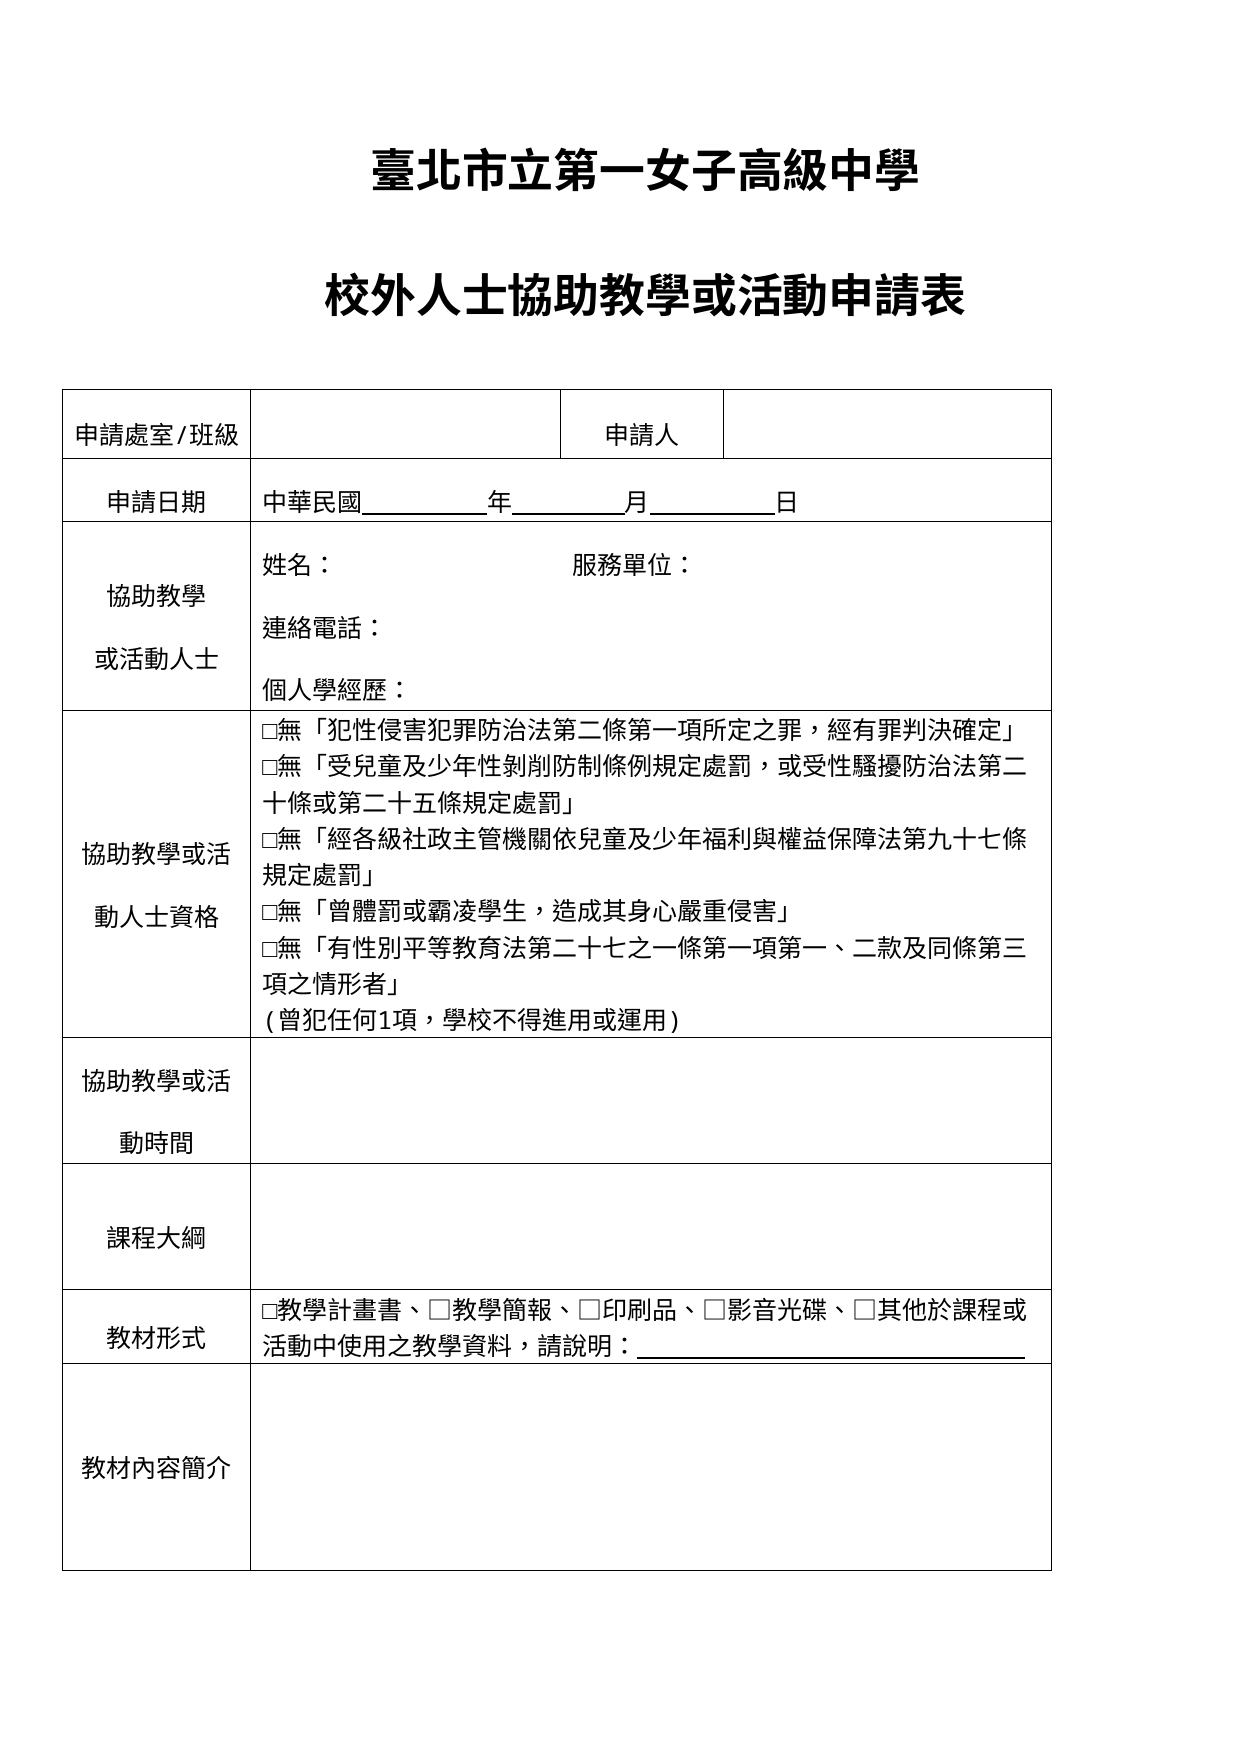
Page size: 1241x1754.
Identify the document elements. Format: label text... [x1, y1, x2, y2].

table_header 申請處室/班級 [63, 390, 250, 457]
table_cell 協助教學 或活動人士 [63, 522, 250, 709]
table_cell 服務單位： [561, 522, 1051, 709]
table_header [724, 390, 1051, 457]
table_cell [251, 1038, 1051, 1163]
table_cell [251, 1164, 1051, 1289]
table_cell 課程大綱 [63, 1164, 250, 1289]
table_cell 教材內容簡介 [63, 1364, 250, 1569]
table_cell 教材形式 [63, 1290, 250, 1363]
table_header [251, 390, 560, 457]
table_cell 姓名： 連絡電話： 個人學經歷： [251, 522, 561, 709]
table_cell 申請日期 [63, 459, 250, 521]
table_cell □無「犯性侵害犯罪防治法第二條第一項所定之罪，經有罪判決確定」 □無「受兒童及少年性剝削防制條例規定處罰，或受性騷擾防治法第二十條或第二十五條規定處罰」 □無「經各級社政主管機關依兒童及少年福利與權益保障法第九十七條規定處罰」 □無「曾體罰或霸凌學生，造成其身心嚴重侵害」 □無「有性別平等教育法第二十七之一條第一項第一、二款及同條第三項之情形者」 (曾犯任何1項，學校不得進用或運用) [251, 711, 1051, 1037]
table_cell 協助教學或活動人士資格 [63, 711, 250, 1037]
table_cell 協助教學或活動時間 [63, 1038, 250, 1163]
text 校外人士協助教學或活動申請表 [163, 219, 1128, 344]
table_cell 中華民國 年 月 日 [251, 459, 1051, 521]
text 臺北市立第一女子高級中學 [163, 94, 1128, 219]
table_cell □教學計畫書、□教學簡報、□印刷品、□影音光碟、□其他於課程或活動中使用之教學資料，請說明： [251, 1290, 1051, 1363]
table_cell [251, 1364, 1051, 1569]
table_header 申請人 [561, 390, 723, 457]
